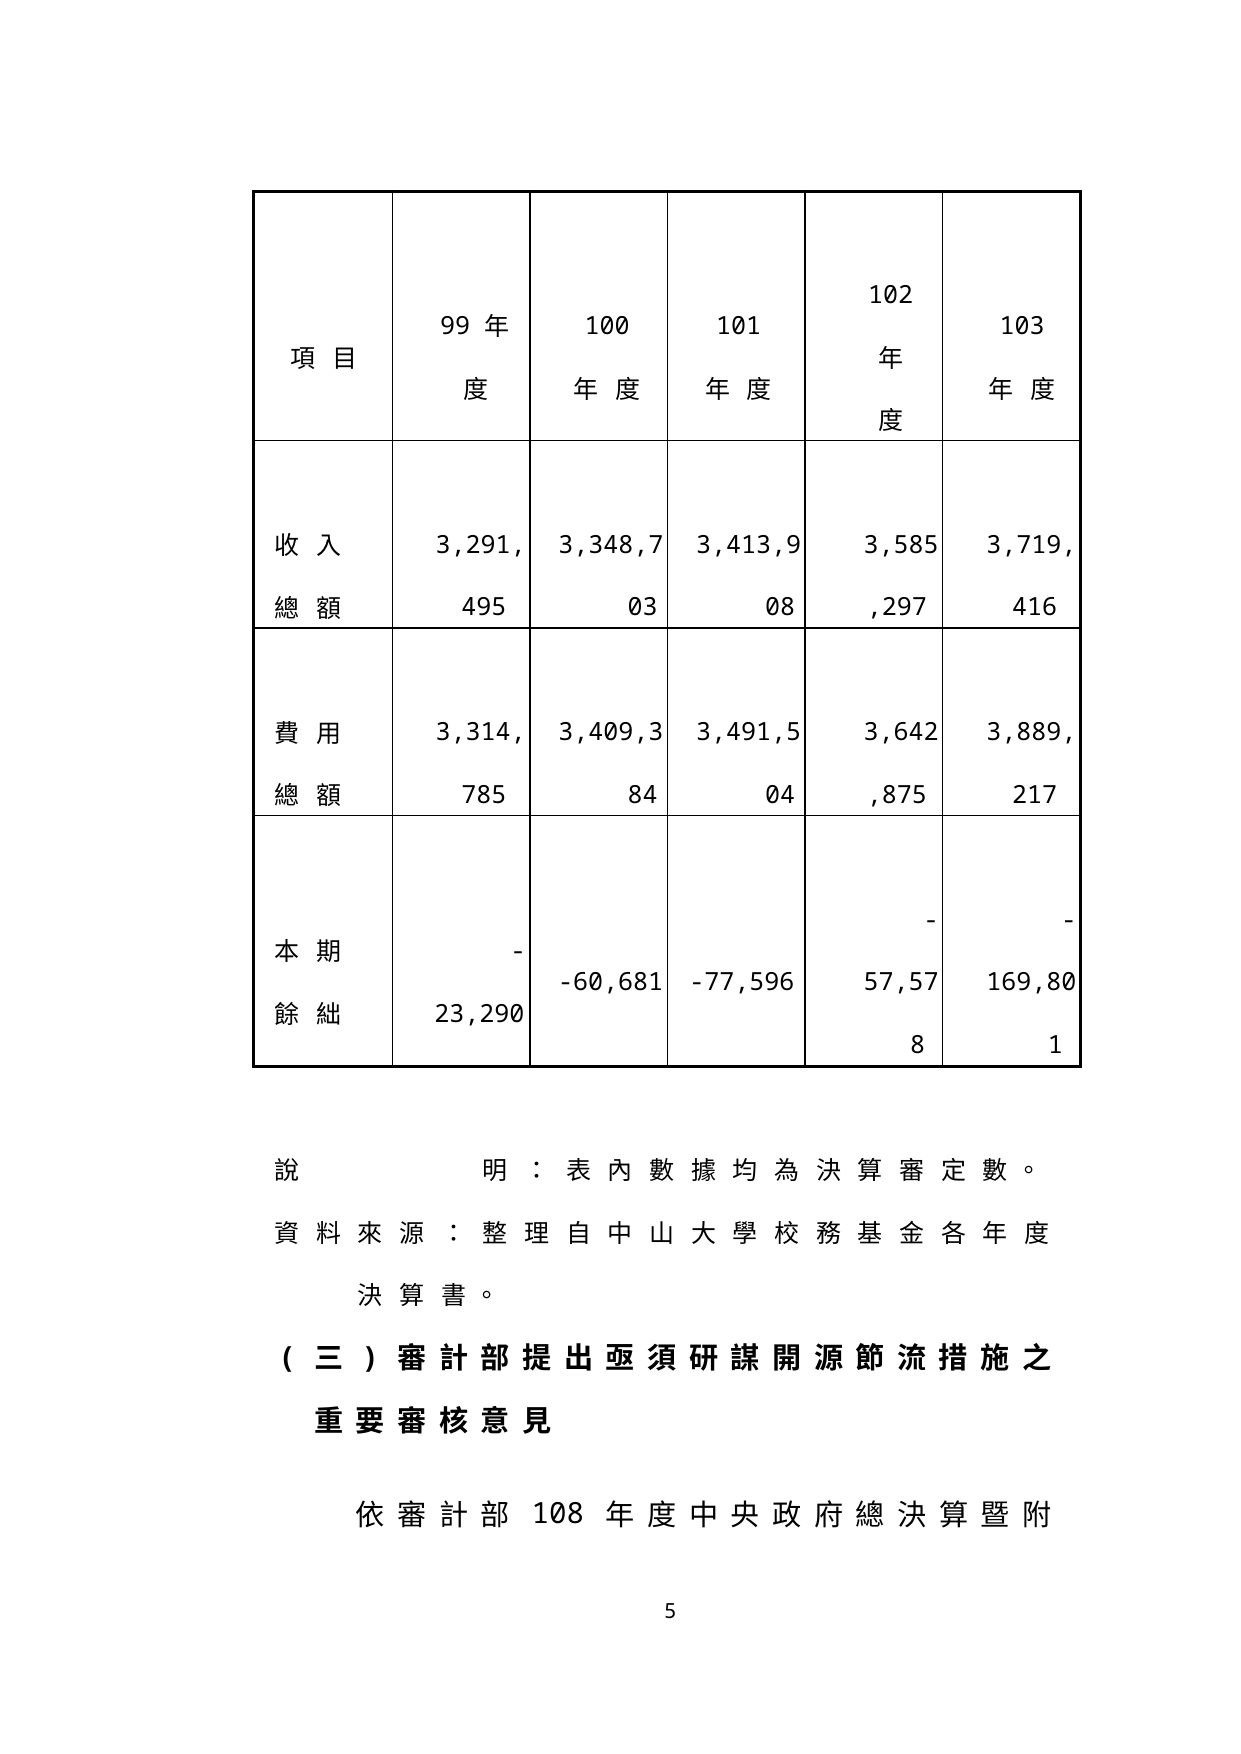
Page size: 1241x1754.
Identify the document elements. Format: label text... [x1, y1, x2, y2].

table_cell 3,291,495 [393, 441, 529, 627]
table_cell 3,889,217 [943, 629, 1079, 814]
table_cell 3,314,785 [393, 629, 529, 814]
table_header 項目 [255, 193, 392, 439]
table_cell 費用總額 [255, 629, 392, 814]
text 說 明：表內數據均為決算審定數。 [241, 1127, 1058, 1189]
text 資料來源：整理自中山大學校務基金各年度決算書。 [241, 1189, 1058, 1314]
table_header 103年度 [943, 193, 1079, 439]
table_header 100年度 [531, 193, 667, 439]
table_cell 3,348,703 [531, 441, 667, 627]
table_cell 3,585,297 [806, 441, 942, 627]
text (三)審計部提出亟須研謀開源節流措施之重要審核意見 [242, 1314, 1058, 1439]
table_header 102年度 [806, 193, 942, 439]
text 依審計部108年度中央政府總決算暨附屬單位決算及綜計表審核報告，針對國立大學校院校務基金部分，提出近7成學校108年度預算執行結果未達基金賸餘逐年成長或短絀積極改善目標，亟須研謀開源節流措施，以穩健基金財務之重要審核意見，而中山大學亦名列未達目標學校之一。 [271, 1439, 1058, 1564]
table_cell -60,681 [531, 816, 667, 1064]
table_cell -77,596 [668, 816, 804, 1064]
table_cell 3,491,504 [668, 629, 804, 814]
table_cell -23,290 [393, 816, 529, 1064]
table_cell -169,801 [943, 816, 1079, 1064]
table_header 101年度 [668, 193, 804, 439]
table_cell 3,642,875 [806, 629, 942, 814]
table_cell 本期餘絀 [255, 816, 392, 1064]
table_cell 收入總額 [255, 441, 392, 627]
table_cell 3,719,416 [943, 441, 1079, 627]
table_header 99年度 [393, 193, 529, 439]
table_cell 3,413,908 [668, 441, 804, 627]
table_cell -57,578 [806, 816, 942, 1064]
table_cell 3,409,384 [531, 629, 667, 814]
